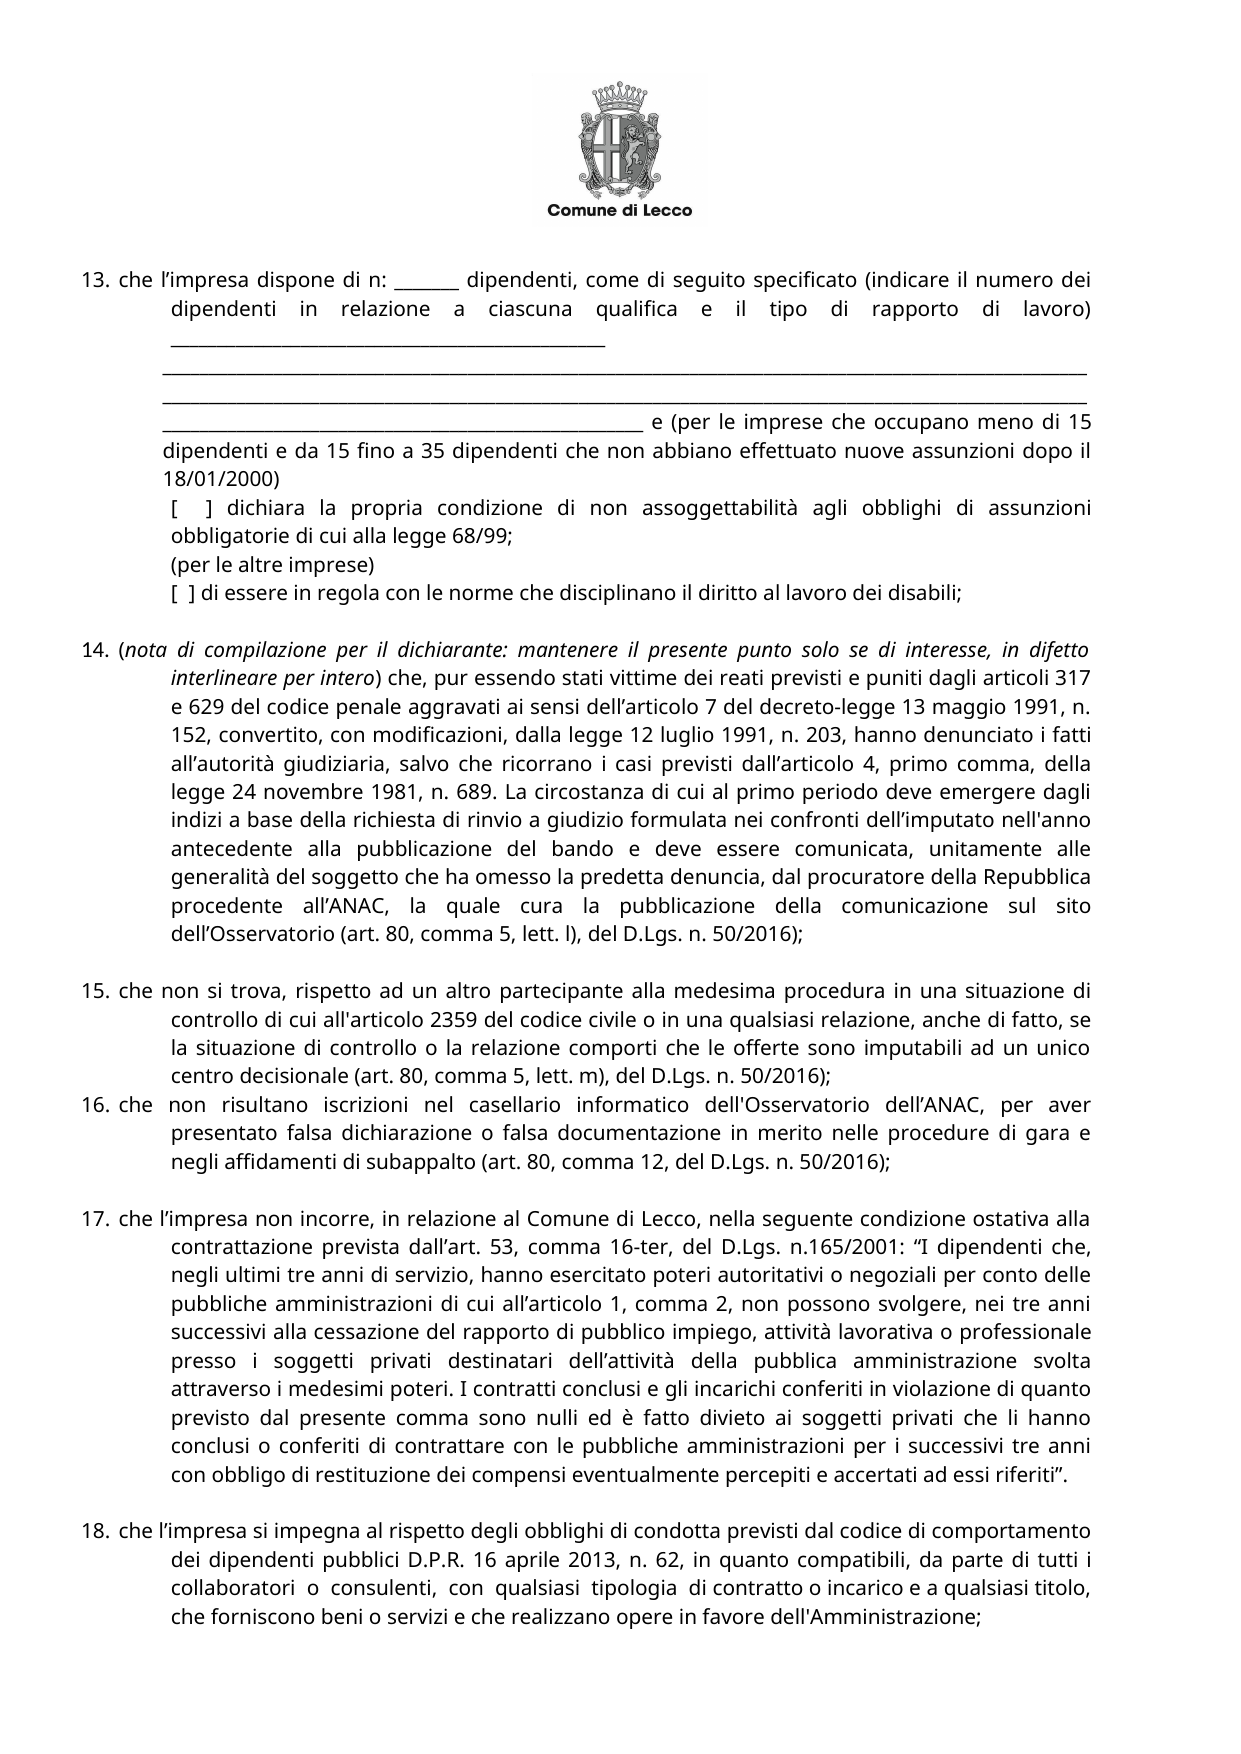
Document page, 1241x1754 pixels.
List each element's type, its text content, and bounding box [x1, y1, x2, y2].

list che l’impresa non incorre, in relazione al Comune di Lecco, nella seguente condizione ostativa alla contrattazione prevista dall’art. 53, comma 16-ter, del D.Lgs. n.165/2001: “I dipendenti che, negli ultimi tre anni di servizio, hanno esercitato poteri autoritativi o negoziali per conto delle pubbliche amministrazioni di cui all’articolo 1, comma 2, non possono svolgere, nei tre anni successivi alla cessazione del rapporto di pubblico impiego, attività lavorativa o professionale presso i soggetti privati destinatari dell’attività della pubblica amministrazione svolta attraverso i medesimi poteri. I contratti conclusi e gli incarichi conferiti in violazione di quanto previsto dal presente comma sono nulli ed è fatto divieto ai soggetti privati che li hanno conclusi o conferiti di contrattare con le pubbliche amministrazioni per i successivi tre anni con obbligo di restituzione dei compensi eventualmente percepiti e accertati ad essi riferiti”. [81, 1204, 1093, 1488]
list che l’impresa si impegna al rispetto degli obblighi di condotta previsti dal codice di comportamento dei dipendenti pubblici D.P.R. 16 aprile 2013, n. 62, in quanto compatibili, da parte di tutti i collaboratori o consulenti, con qualsiasi tipologia di contratto o incarico e a qualsiasi titolo, che forniscono beni o servizi e che realizzano opere in favore dell'Amministrazione; [81, 1517, 1093, 1630]
list che l’impresa dispone di n: _______ dipendenti, come di seguito specificato (indicare il numero dei dipendenti in relazione a ciascuna qualifica e il tipo di rapporto di lavoro) _______________________________________________ [81, 265, 1093, 351]
text [ ] di essere in regola con le norme che disciplinano il diritto al lavoro dei disabili; [171, 578, 1093, 607]
text [ ] dichiara la propria condizione di non assoggettabilità agli obblighi di assunzioni obbligatorie di cui alla legge 68/99; [171, 493, 1093, 550]
list (nota di compilazione per il dichiarante: mantenere il presente punto solo se di interesse, in difetto interlineare per intero) che, pur essendo stati vittime dei reati previsti e puniti dagli articoli 317 e 629 del codice penale aggravati ai sensi dell’articolo 7 del decreto-legge 13 maggio 1991, n. 152, convertito, con modificazioni, dalla legge 12 luglio 1991, n. 203, hanno denunciato i fatti all’autorità giudiziaria, salvo che ricorrano i casi previsti dall’articolo 4, primo comma, della legge 24 novembre 1981, n. 689. La circostanza di cui al primo periodo deve emergere dagli indizi a base della richiesta di rinvio a giudizio formulata nei confronti dell’imputato nell'anno antecedente alla pubblicazione del bando e deve essere comunicata, unitamente alle generalità del soggetto che ha omesso la predetta denuncia, dal procuratore della Repubblica procedente all’ANAC, la quale cura la pubblicazione della comunicazione sul sito dell’Osservatorio (art. 80, comma 5, lett. l), del D.Lgs. n. 50/2016); [81, 635, 1093, 948]
text (per le altre imprese) [171, 550, 1093, 578]
list che non si trova, rispetto ad un altro partecipante alla medesima procedura in una situazione di controllo di cui all'articolo 2359 del codice civile o in una qualsiasi relazione, anche di fatto, se la situazione di controllo o la relazione comporti che le offerte sono imputabili ad un unico centro decisionale (art. 80, comma 5, lett. m), del D.Lgs. n. 50/2016); [81, 976, 1093, 1090]
text ____________________________________________________________________________________________________________________________________________________________________________________________________________________________________________________________ e (per le imprese che occupano meno di 15 dipendenti e da 15 fino a 35 dipendenti che non abbiano effettuato nuove assunzioni dopo il 18/01/2000) [162, 351, 1093, 493]
list che non risultano iscrizioni nel casellario informatico dell'Osservatorio dell’ANAC, per aver presentato falsa dichiarazione o falsa documentazione in merito nelle procedure di gara e negli affidamenti di subappalto (art. 80, comma 12, del D.Lgs. n. 50/2016); [81, 1090, 1093, 1175]
